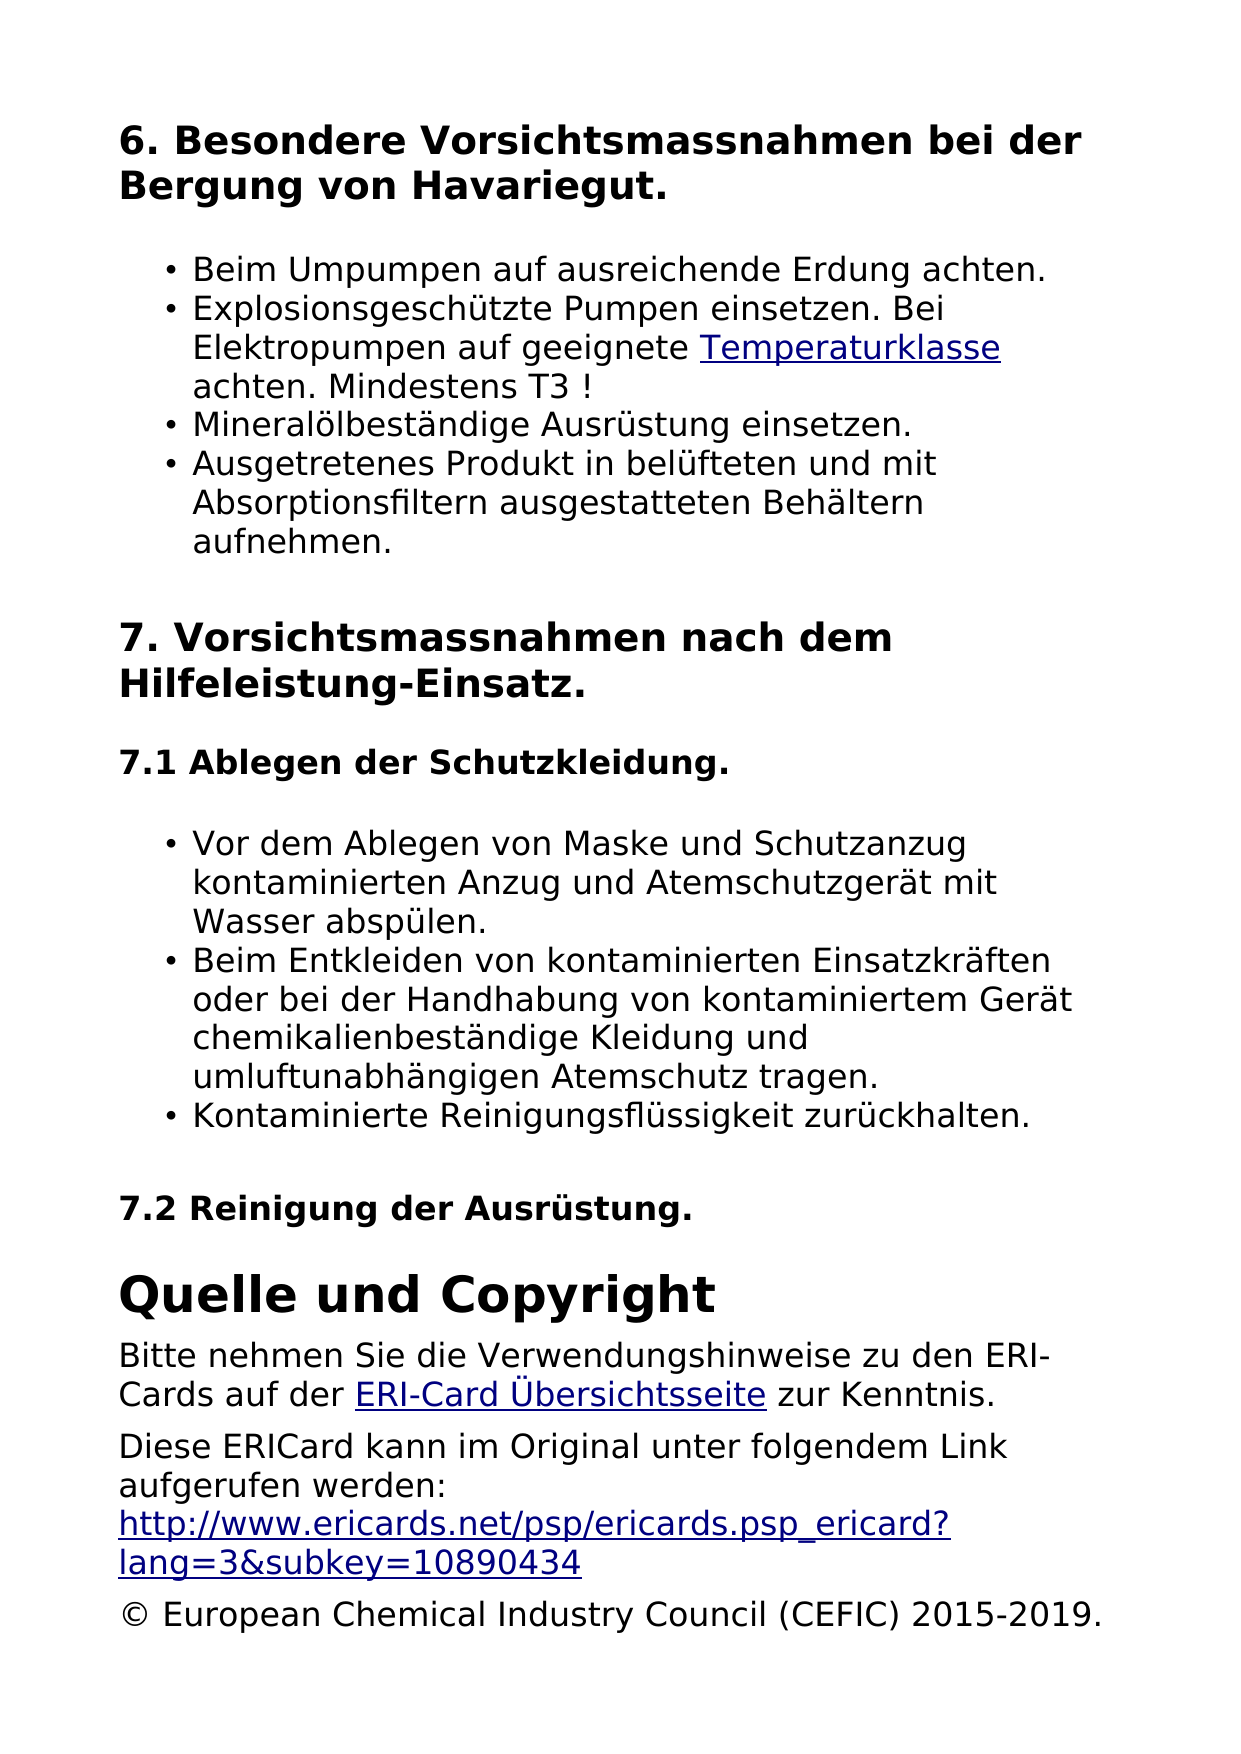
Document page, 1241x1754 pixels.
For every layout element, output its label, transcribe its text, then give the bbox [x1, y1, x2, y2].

list Mineralölbeständige Ausrüstung einsetzen. [177, 406, 1122, 445]
list Explosionsgeschützte Pumpen einsetzen. Bei Elektropumpen auf geeignete Temperaturklasse achten. Mindestens T3 ! [177, 289, 1122, 406]
subtitle Quelle und Copyright [118, 1266, 1122, 1324]
text Diese ERICard kann im Original unter folgendem Link aufgerufen werden: http://www.ericards.net/psp/ericards.psp_ericard?lang=3&subkey=10890434 [118, 1427, 1122, 1583]
list Beim Umpumpen auf ausreichende Erdung achten. [177, 251, 1122, 289]
text © European Chemical Industry Council (CEFIC) 2015-2019. [118, 1595, 1122, 1634]
text Bitte nehmen Sie die Verwendungshinweise zu den ERI-Cards auf der ERI-Card Übersichtsseite zur Kenntnis. [118, 1337, 1122, 1415]
list Beim Entkleiden von kontaminierten Einsatzkräften oder bei der Handhabung von kontaminiertem Gerät chemikalienbeständige Kleidung und umluftunabhängigen Atemschutz tragen. [177, 941, 1122, 1097]
subtitle 7. Vorsichtsmassnahmen nach dem Hilfeleistung-Einsatz. [118, 616, 1122, 706]
list Kontaminierte Reinigungsflüssigkeit zurückhalten. [177, 1097, 1122, 1135]
list Ausgetretenes Produkt in belüfteten und mit Absorptionsfiltern ausgestatteten Behältern aufnehmen. [177, 445, 1122, 561]
subtitle 7.1 Ablegen der Schutzkleidung. [118, 744, 1122, 783]
subtitle 6. Besondere Vorsichtsmassnahmen bei der Bergung von Havariegut. [118, 118, 1122, 208]
subtitle 7.2 Reinigung der Ausrüstung. [118, 1190, 1122, 1229]
list Vor dem Ablegen von Maske und Schutzanzug kontaminierten Anzug und Atemschutzgerät mit Wasser abspülen. [177, 824, 1122, 941]
